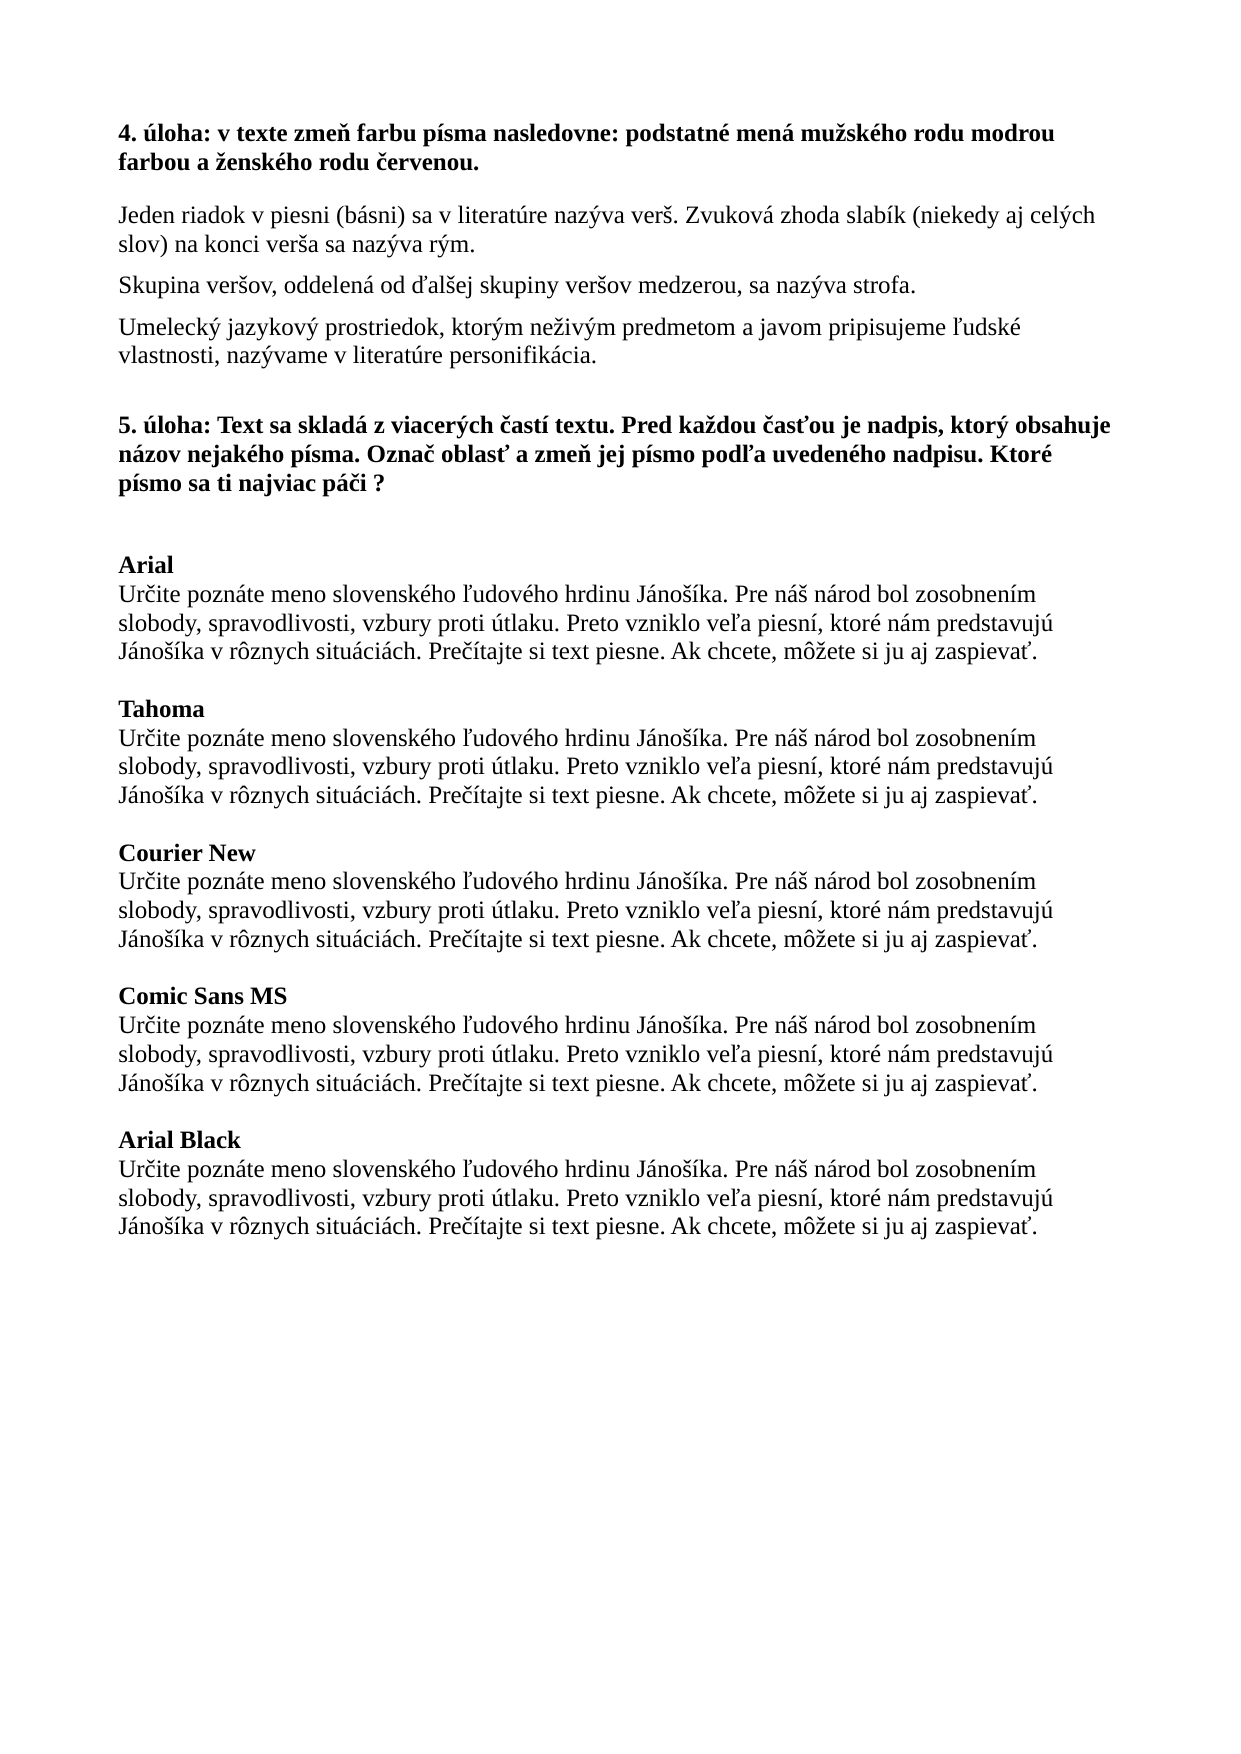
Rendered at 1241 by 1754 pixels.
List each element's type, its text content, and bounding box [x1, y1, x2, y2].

text Skupina veršov, oddelená od ďalšej skupiny veršov medzerou, sa nazýva strofa. [118, 270, 1122, 299]
text Arial Black [118, 1125, 1122, 1154]
text Arial [118, 550, 1122, 579]
text Určite poznáte meno slovenského ľudového hrdinu Jánošíka. Pre náš národ bol zosobnením slobody, spravodlivosti, vzbury proti útlaku. Preto vzniklo veľa piesní, ktoré nám predstavujú Jánošíka v rôznych situáciách. Prečítajte si text piesne. Ak chcete, môžete si ju aj zaspievať. [118, 866, 1122, 953]
text Courier New [118, 838, 1122, 866]
text Určite poznáte meno slovenského ľudového hrdinu Jánošíka. Pre náš národ bol zosobnením slobody, spravodlivosti, vzbury proti útlaku. Preto vzniklo veľa piesní, ktoré nám predstavujú Jánošíka v rôznych situáciách. Prečítajte si text piesne. Ak chcete, môžete si ju aj zaspievať. [118, 723, 1122, 809]
text Určite poznáte meno slovenského ľudového hrdinu Jánošíka. Pre náš národ bol zosobnením slobody, spravodlivosti, vzbury proti útlaku. Preto vzniklo veľa piesní, ktoré nám predstavujú Jánošíka v rôznych situáciách. Prečítajte si text piesne. Ak chcete, môžete si ju aj zaspievať. [118, 1154, 1122, 1240]
text Určite poznáte meno slovenského ľudového hrdinu Jánošíka. Pre náš národ bol zosobnením slobody, spravodlivosti, vzbury proti útlaku. Preto vzniklo veľa piesní, ktoré nám predstavujú Jánošíka v rôznych situáciách. Prečítajte si text piesne. Ak chcete, môžete si ju aj zaspievať. [118, 579, 1122, 665]
text Tahoma [118, 694, 1122, 723]
text Umelecký jazykový prostriedok, ktorým neživým predmetom a javom pripisujeme ľudské vlastnosti, nazývame v literatúre personifikácia. [118, 312, 1122, 369]
text Určite poznáte meno slovenského ľudového hrdinu Jánošíka. Pre náš národ bol zosobnením slobody, spravodlivosti, vzbury proti útlaku. Preto vzniklo veľa piesní, ktoré nám predstavujú Jánošíka v rôznych situáciách. Prečítajte si text piesne. Ak chcete, môžete si ju aj zaspievať. [118, 1010, 1122, 1096]
text 5. úloha: Text sa skladá z viacerých častí textu. Pred každou časťou je nadpis, ktorý obsahuje názov nejakého písma. Označ oblasť a zmeň jej písmo podľa uvedeného nadpisu. Ktoré písmo sa ti najviac páči ? [118, 410, 1122, 496]
text 4. úloha: v texte zmeň farbu písma nasledovne: podstatné mená mužského rodu modrou farbou a ženského rodu červenou. [118, 118, 1122, 176]
text Jeden riadok v piesni (básni) sa v literatúre nazýva verš. Zvuková zhoda slabík (niekedy aj celých slov) na konci verša sa nazýva rým. [118, 201, 1122, 258]
text Comic Sans MS [118, 981, 1122, 1010]
